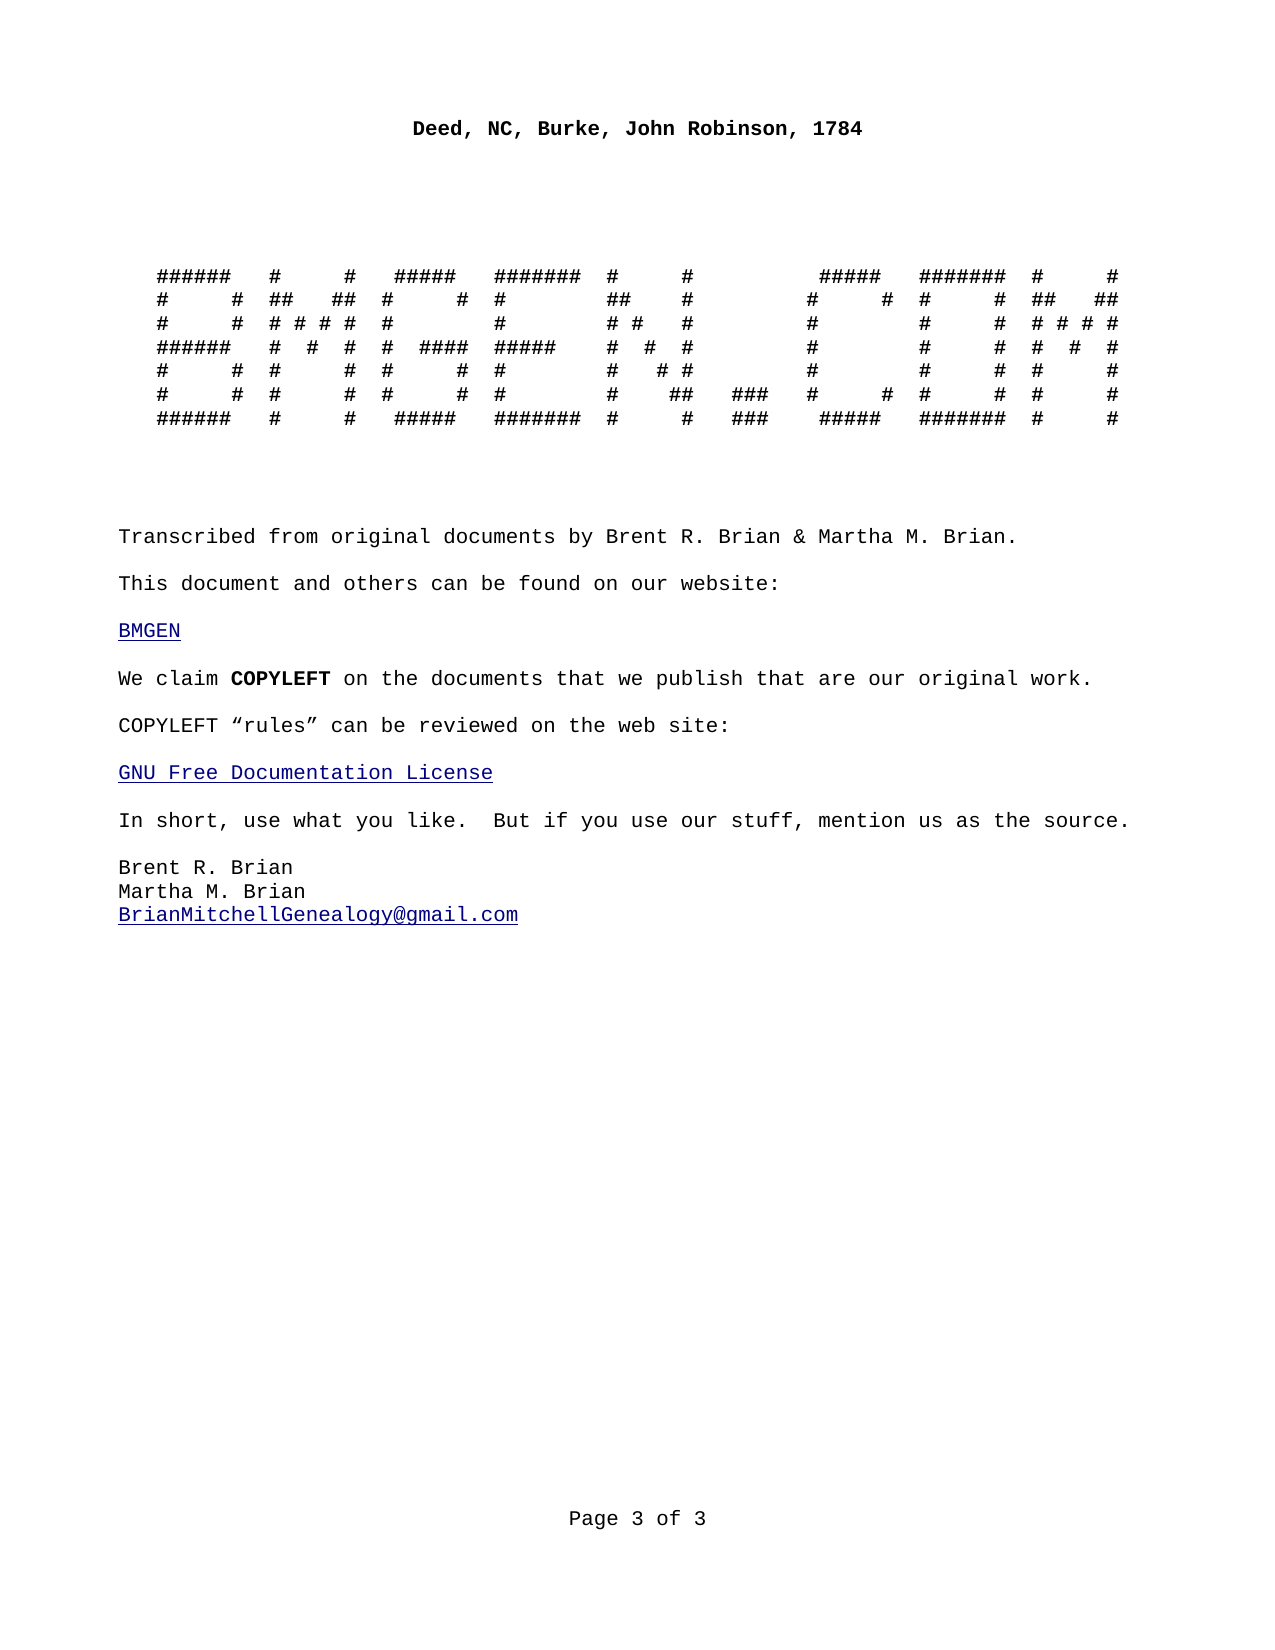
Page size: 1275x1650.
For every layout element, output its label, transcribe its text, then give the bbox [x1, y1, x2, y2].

text Brent R. Brian [118, 857, 1157, 881]
text # # ## ## # # # ## # # # # # ## ## [118, 289, 1157, 313]
text ###### # # ##### ####### # # ##### ####### # # [118, 266, 1157, 289]
text # # # # # # # # ## ### # # # # # # [118, 384, 1157, 408]
text BMGEN [118, 621, 1157, 644]
text # # # # # # # # # # # # # # # # # # [118, 313, 1157, 337]
text Martha M. Brian [118, 881, 1157, 904]
text This document and others can be found on our website: [118, 573, 1157, 597]
text BrianMitchellGenealogy@gmail.com [118, 904, 1157, 928]
text COPYLEFT “rules” can be reviewed on the web site: [118, 715, 1157, 739]
text In short, use what you like. But if you use our stuff, mention us as the source. [118, 810, 1157, 833]
text ###### # # ##### ####### # # ### ##### ####### # # [118, 408, 1157, 431]
text We claim COPYLEFT on the documents that we publish that are our original work. [118, 668, 1157, 691]
text Transcribed from original documents by Brent R. Brian & Martha M. Brian. [118, 526, 1157, 549]
text # # # # # # # # # # # # # # # [118, 360, 1157, 384]
text GNU Free Documentation License [118, 762, 1157, 786]
text ###### # # # # #### ##### # # # # # # # # # [118, 337, 1157, 360]
